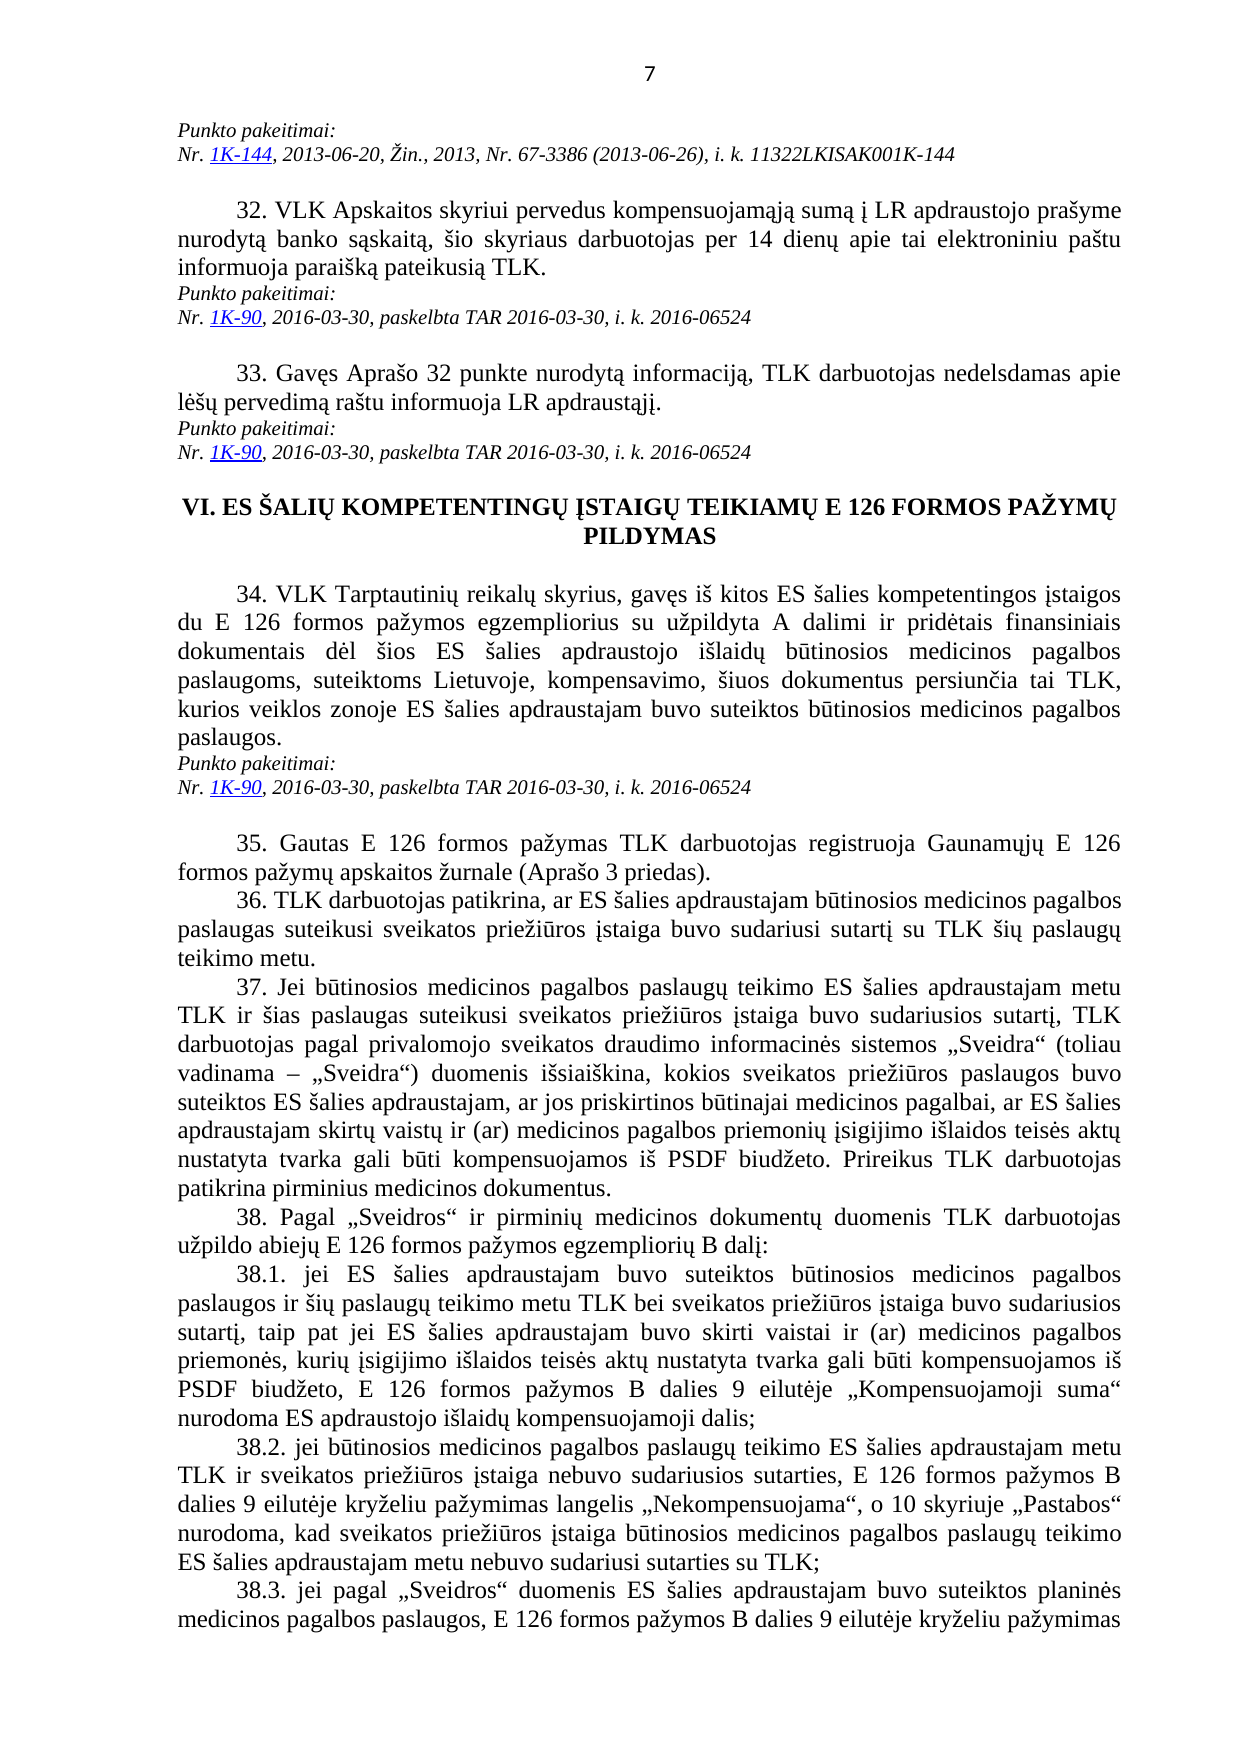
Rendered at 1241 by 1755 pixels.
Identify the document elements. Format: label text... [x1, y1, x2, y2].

text 37. Jei būtinosios medicinos pagalbos paslaugų teikimo ES šalies apdraustajam metu TLK ir šias paslaugas suteikusi sveikatos priežiūros įstaiga buvo sudariusios sutartį, TLK darbuotojas pagal privalomojo sveikatos draudimo informacinės sistemos „Sveidra“ (toliau vadinama – „Sveidra“) duomenis išsiaiškina, kokios sveikatos priežiūros paslaugos buvo suteiktos ES šalies apdraustajam, ar jos priskirtinos būtinajai medicinos pagalbai, ar ES šalies apdraustajam skirtų vaistų ir (ar) medicinos pagalbos priemonių įsigijimo išlaidos teisės aktų nustatyta tvarka gali būti kompensuojamos iš PSDF biudžeto. Prireikus TLK darbuotojas patikrina pirminius medicinos dokumentus. [177, 972, 1122, 1202]
text Nr. 1K-90, 2016-03-30, paskelbta TAR 2016-03-30, i. k. 2016-06524 [177, 440, 1122, 464]
text 36. TLK darbuotojas patikrina, ar ES šalies apdraustajam būtinosios medicinos pagalbos paslaugas suteikusi sveikatos priežiūros įstaiga buvo sudariusi sutartį su TLK šių paslaugų teikimo metu. [177, 886, 1122, 972]
text Punkto pakeitimai: [177, 416, 1122, 440]
text Punkto pakeitimai: [177, 281, 1122, 305]
text 38.3. jei pagal „Sveidros“ duomenis ES šalies apdraustajam buvo suteiktos planinės medicinos pagalbos paslaugos, E 126 formos pažymos B dalies 9 eilutėje kryželiu pažymimas [177, 1576, 1122, 1633]
text 34. VLK Tarptautinių reikalų skyrius, gavęs iš kitos ES šalies kompetentingos įstaigos du E 126 formos pažymos egzempliorius su užpildyta A dalimi ir pridėtais finansiniais dokumentais dėl šios ES šalies apdraustojo išlaidų būtinosios medicinos pagalbos paslaugoms, suteiktoms Lietuvoje, kompensavimo, šiuos dokumentus persiunčia tai TLK, kurios veiklos zonoje ES šalies apdraustajam buvo suteiktos būtinosios medicinos pagalbos paslaugos. [177, 579, 1122, 751]
text Nr. 1K-90, 2016-03-30, paskelbta TAR 2016-03-30, i. k. 2016-06524 [177, 305, 1122, 329]
text VI. ES ŠALIŲ KOMPETENTINGŲ ĮSTAIGŲ teikiamų E 126 FORMOS PAŽYMŲ PILDYMAS [177, 492, 1122, 550]
text 35. Gautas E 126 formos pažymas TLK darbuotojas registruoja Gaunamųjų E 126 formos pažymų apskaitos žurnale (Aprašo 3 priedas). [177, 828, 1122, 886]
text 38.1. jei ES šalies apdraustajam buvo suteiktos būtinosios medicinos pagalbos paslaugos ir šių paslaugų teikimo metu TLK bei sveikatos priežiūros įstaiga buvo sudariusios sutartį, taip pat jei ES šalies apdraustajam buvo skirti vaistai ir (ar) medicinos pagalbos priemonės, kurių įsigijimo išlaidos teisės aktų nustatyta tvarka gali būti kompensuojamos iš PSDF biudžeto, E 126 formos pažymos B dalies 9 eilutėje „Kompensuojamoji suma“ nurodoma ES apdraustojo išlaidų kompensuojamoji dalis; [177, 1259, 1122, 1432]
text Nr. 1K-90, 2016-03-30, paskelbta TAR 2016-03-30, i. k. 2016-06524 [177, 775, 1122, 799]
text Punkto pakeitimai: [177, 751, 1122, 775]
text 33. Gavęs Aprašo 32 punkte nurodytą informaciją, TLK darbuotojas nedelsdamas apie lėšų pervedimą raštu informuoja LR apdraustąjį. [177, 358, 1122, 416]
text Nr. 1K-144, 2013-06-20, Žin., 2013, Nr. 67-3386 (2013-06-26), i. k. 11322LKISAK001K-144 [177, 142, 1122, 166]
text 32. VLK Apskaitos skyriui pervedus kompensuojamąją sumą į LR apdraustojo prašyme nurodytą banko sąskaitą, šio skyriaus darbuotojas per 14 dienų apie tai elektroniniu paštu informuoja paraišką pateikusią TLK. [177, 195, 1122, 281]
text 38. Pagal „Sveidros“ ir pirminių medicinos dokumentų duomenis TLK darbuotojas užpildo abiejų E 126 formos pažymos egzempliorių B dalį: [177, 1202, 1122, 1259]
text 38.2. jei būtinosios medicinos pagalbos paslaugų teikimo ES šalies apdraustajam metu TLK ir sveikatos priežiūros įstaiga nebuvo sudariusios sutarties, E 126 formos pažymos B dalies 9 eilutėje kryželiu pažymimas langelis „Nekompensuojama“, o 10 skyriuje „Pastabos“ nurodoma, kad sveikatos priežiūros įstaiga būtinosios medicinos pagalbos paslaugų teikimo ES šalies apdraustajam metu nebuvo sudariusi sutarties su TLK; [177, 1432, 1122, 1576]
text Punkto pakeitimai: [177, 118, 1122, 142]
